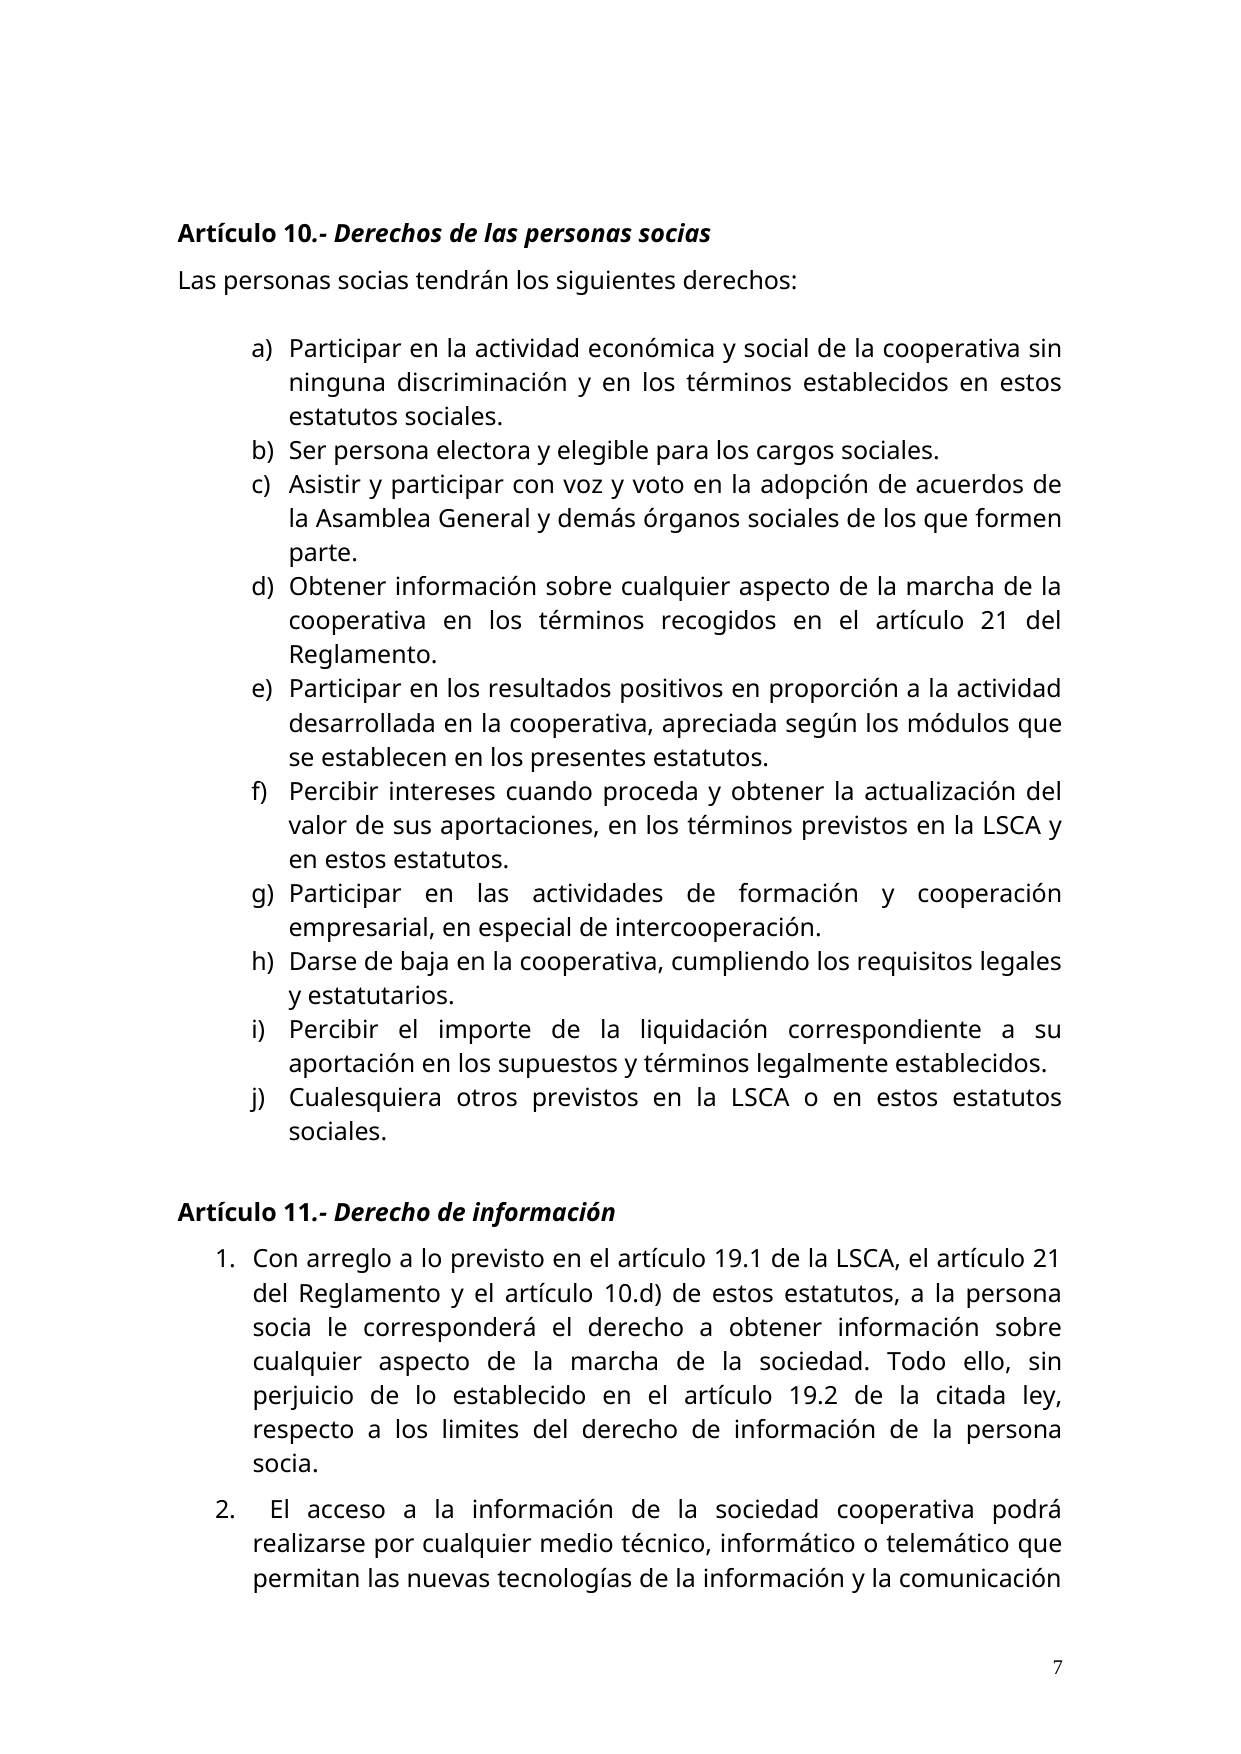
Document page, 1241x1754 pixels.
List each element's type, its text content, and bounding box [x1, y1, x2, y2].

list Con arreglo a lo previsto en el artículo 19.1 de la LSCA, el artículo 21 del Reglamento y el artículo 10.d) de estos estatutos, a la persona socia le corresponderá el derecho a obtener información sobre cualquier aspecto de la marcha de la sociedad. Todo ello, sin perjuicio de lo establecido en el artículo 19.2 de la citada ley, respecto a los limites del derecho de información de la persona socia. [215, 1241, 1063, 1479]
list Participar en la actividad económica y social de la cooperativa sin ninguna discriminación y en los términos establecidos en estos estatutos sociales. [251, 331, 1063, 433]
list Asistir y participar con voz y voto en la adopción de acuerdos de la Asamblea General y demás órganos sociales de los que formen parte. [251, 467, 1063, 569]
text Artículo 11.- Derecho de información [177, 1194, 1063, 1229]
list Participar en las actividades de formación y cooperación empresarial, en especial de intercooperación. [251, 876, 1063, 944]
list Darse de baja en la cooperativa, cumpliendo los requisitos legales y estatutarios. [251, 944, 1063, 1012]
text Artículo 10.- Derechos de las personas socias [177, 216, 1063, 250]
list El acceso a la información de la sociedad cooperativa podrá realizarse por cualquier medio técnico, informático o telemático que permitan las nuevas tecnologías de la información y la comunicación [215, 1492, 1063, 1594]
list Cualesquiera otros previstos en la LSCA o en estos estatutos sociales. [251, 1080, 1063, 1148]
text Las personas socias tendrán los siguientes derechos: [177, 262, 1063, 296]
list Percibir el importe de la liquidación correspondiente a su aportación en los supuestos y términos legalmente establecidos. [251, 1012, 1063, 1080]
list Participar en los resultados positivos en proporción a la actividad desarrollada en la cooperativa, apreciada según los módulos que se establecen en los presentes estatutos. [251, 671, 1063, 773]
list Obtener información sobre cualquier aspecto de la marcha de la cooperativa en los términos recogidos en el artículo 21 del Reglamento. [251, 569, 1063, 671]
list Percibir intereses cuando proceda y obtener la actualización del valor de sus aportaciones, en los términos previstos en la LSCA y en estos estatutos. [251, 773, 1063, 876]
list Ser persona electora y elegible para los cargos sociales. [251, 433, 1063, 467]
